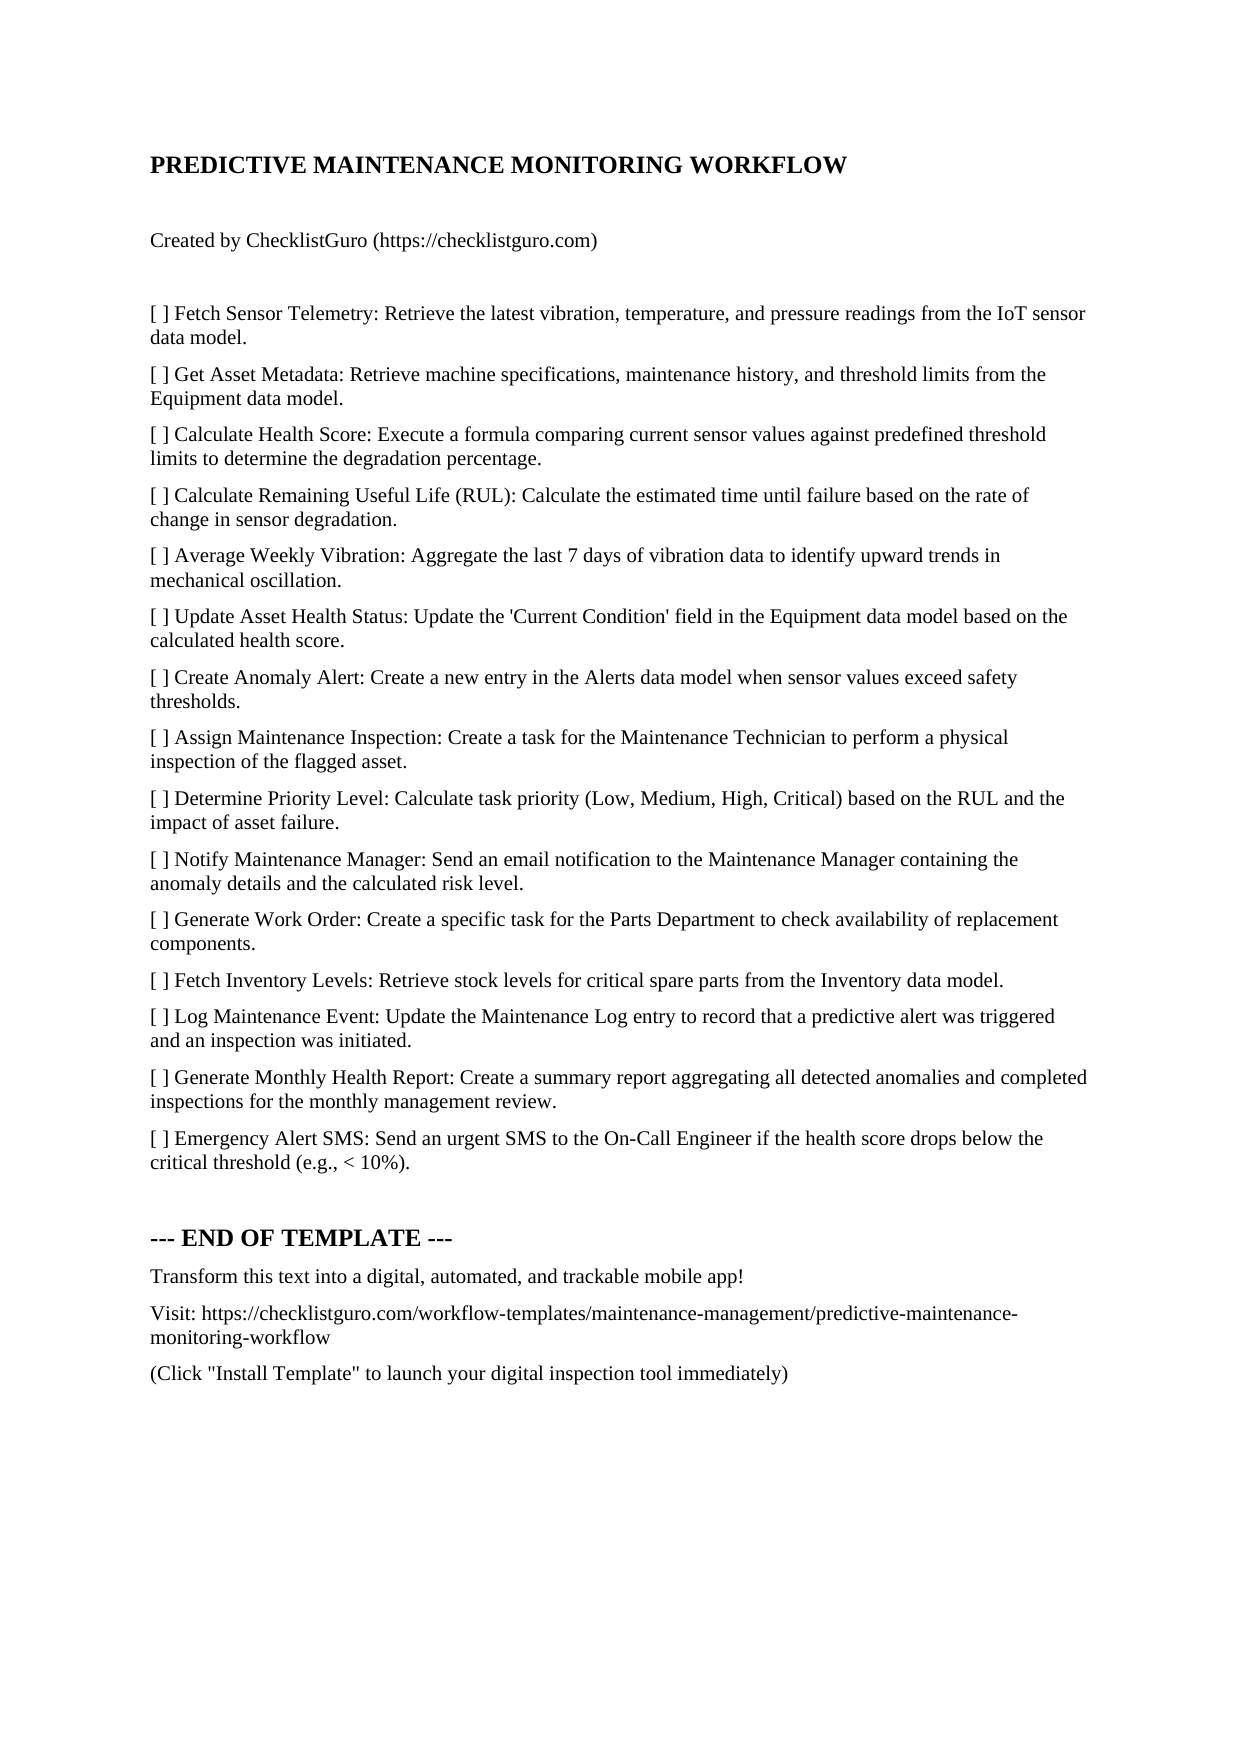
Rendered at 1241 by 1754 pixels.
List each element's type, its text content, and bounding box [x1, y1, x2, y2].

text Transform this text into a digital, automated, and trackable mobile app! [150, 1264, 1090, 1288]
text [ ] Assign Maintenance Inspection: Create a task for the Maintenance Technician to perform a physical inspection of the flagged asset. [150, 725, 1090, 773]
text Visit: https://checklistguro.com/workflow-templates/maintenance-management/predictive-maintenance-monitoring-workflow [150, 1301, 1090, 1349]
text Created by ChecklistGuro (https://checklistguro.com) [150, 228, 1090, 252]
text [ ] Generate Monthly Health Report: Create a summary report aggregating all detected anomalies and completed inspections for the monthly management review. [150, 1065, 1090, 1113]
text (Click "Install Template" to launch your digital inspection tool immediately) [150, 1361, 1090, 1385]
text [ ] Average Weekly Vibration: Aggregate the last 7 days of vibration data to identify upward trends in mechanical oscillation. [150, 543, 1090, 592]
text [ ] Update Asset Health Status: Update the 'Current Condition' field in the Equipment data model based on the calculated health score. [150, 604, 1090, 652]
text [ ] Generate Work Order: Create a specific task for the Parts Department to check availability of replacement components. [150, 907, 1090, 955]
text [ ] Determine Priority Level: Calculate task priority (Low, Medium, High, Critical) based on the RUL and the impact of asset failure. [150, 786, 1090, 834]
text [ ] Get Asset Metadata: Retrieve machine specifications, maintenance history, and threshold limits from the Equipment data model. [150, 362, 1090, 410]
text [ ] Create Anomaly Alert: Create a new entry in the Alerts data model when sensor values exceed safety thresholds. [150, 665, 1090, 713]
text [ ] Fetch Inventory Levels: Retrieve stock levels for critical spare parts from the Inventory data model. [150, 968, 1090, 992]
text [ ] Calculate Health Score: Execute a formula comparing current sensor values against predefined threshold limits to determine the degradation percentage. [150, 422, 1090, 470]
text [ ] Fetch Sensor Telemetry: Retrieve the latest vibration, temperature, and pressure readings from the IoT sensor data model. [150, 301, 1090, 349]
text [ ] Notify Maintenance Manager: Send an email notification to the Maintenance Manager containing the anomaly details and the calculated risk level. [150, 847, 1090, 895]
text [ ] Calculate Remaining Useful Life (RUL): Calculate the estimated time until failure based on the rate of change in sensor degradation. [150, 483, 1090, 531]
text --- END OF TEMPLATE --- [150, 1223, 1090, 1252]
text [ ] Log Maintenance Event: Update the Maintenance Log entry to record that a predictive alert was triggered and an inspection was initiated. [150, 1004, 1090, 1052]
text [ ] Emergency Alert SMS: Send an urgent SMS to the On-Call Engineer if the health score drops below the critical threshold (e.g., < 10%). [150, 1126, 1090, 1174]
text PREDICTIVE MAINTENANCE MONITORING WORKFLOW [150, 150, 1090, 179]
